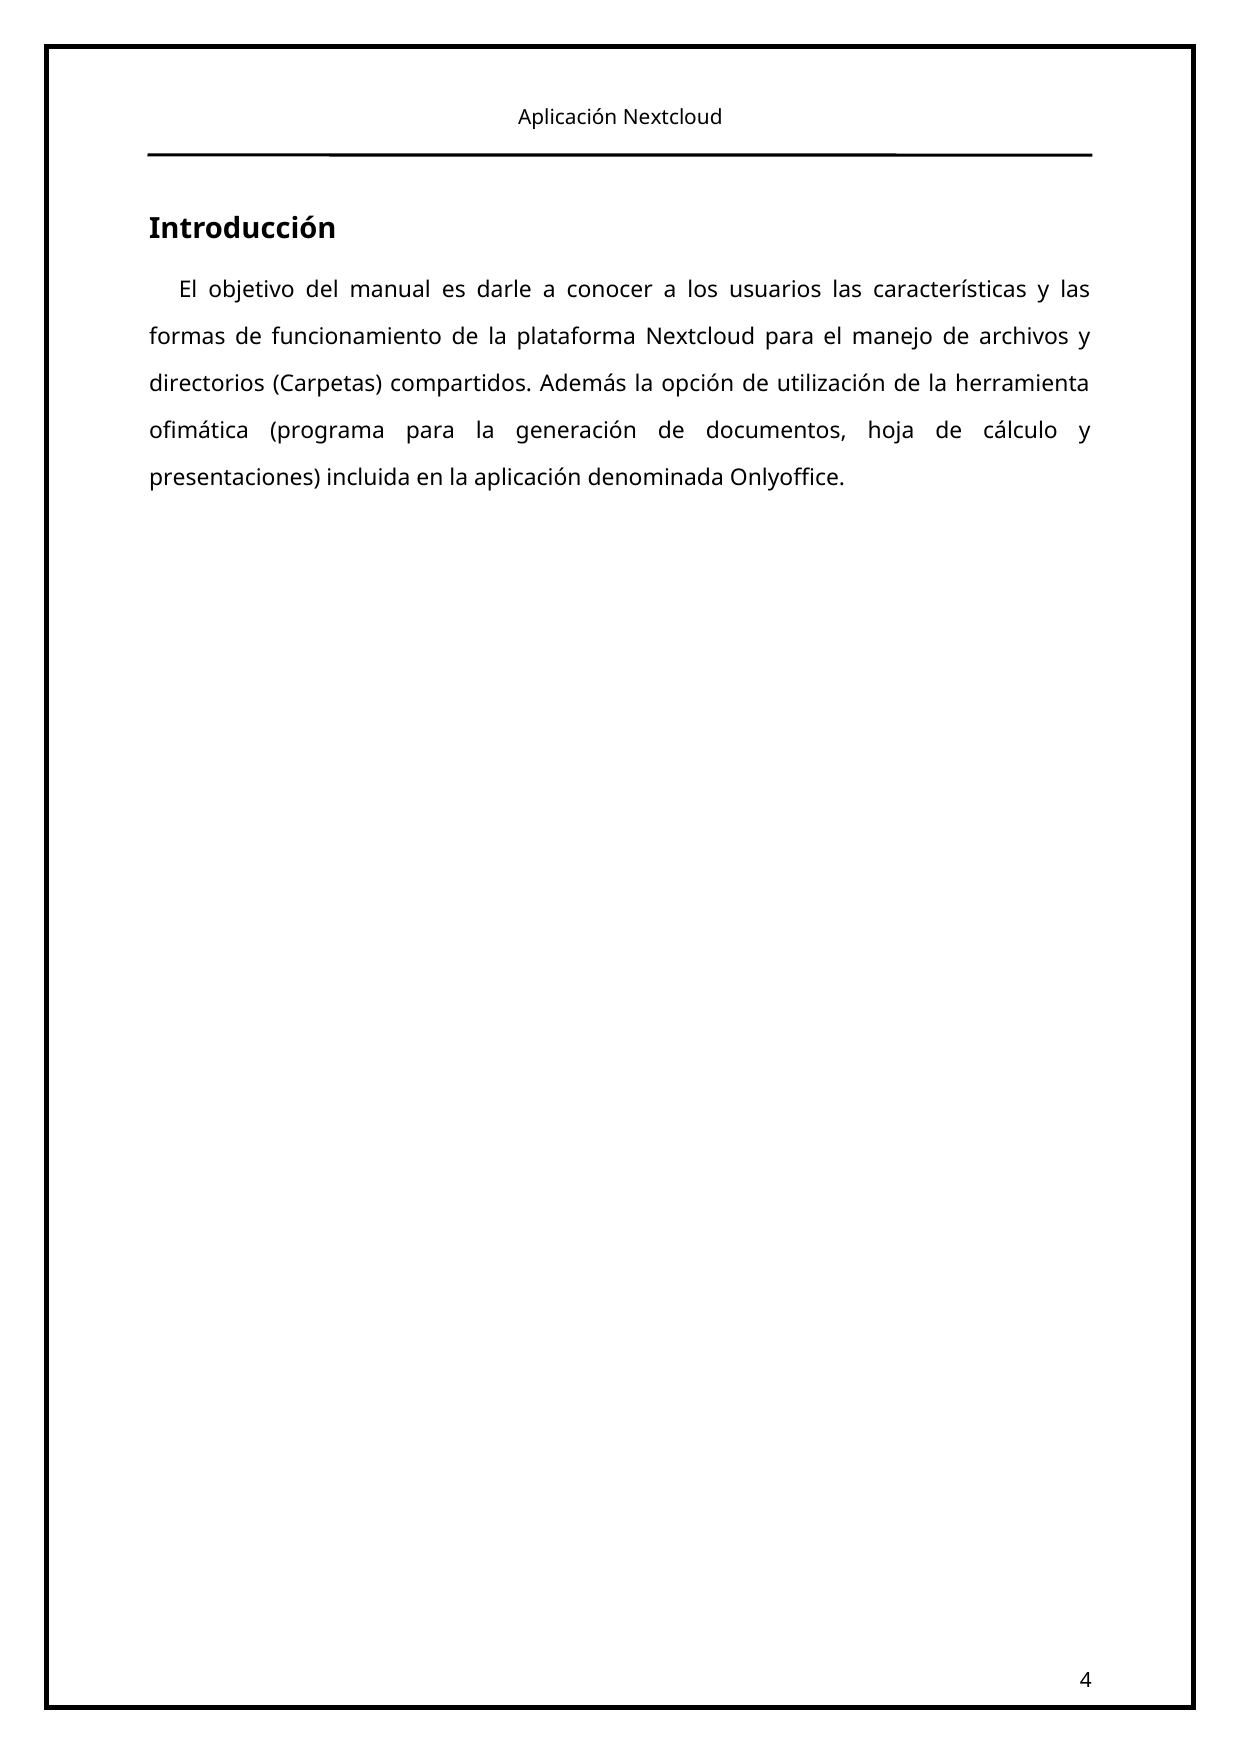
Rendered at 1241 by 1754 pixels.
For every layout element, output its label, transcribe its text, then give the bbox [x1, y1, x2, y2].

subtitle Introducción [149, 207, 1091, 247]
text El objetivo del manual es darle a conocer a los usuarios las características y las formas de funcionamiento de la plataforma Nextcloud para el manejo de archivos y directorios (Carpetas) compartidos. Además la opción de utilización de la herramienta ofimática (programa para la generación de documentos, hoja de cálculo y presentaciones) incluida en la aplicación denominada Onlyoffice. [149, 273, 1091, 492]
